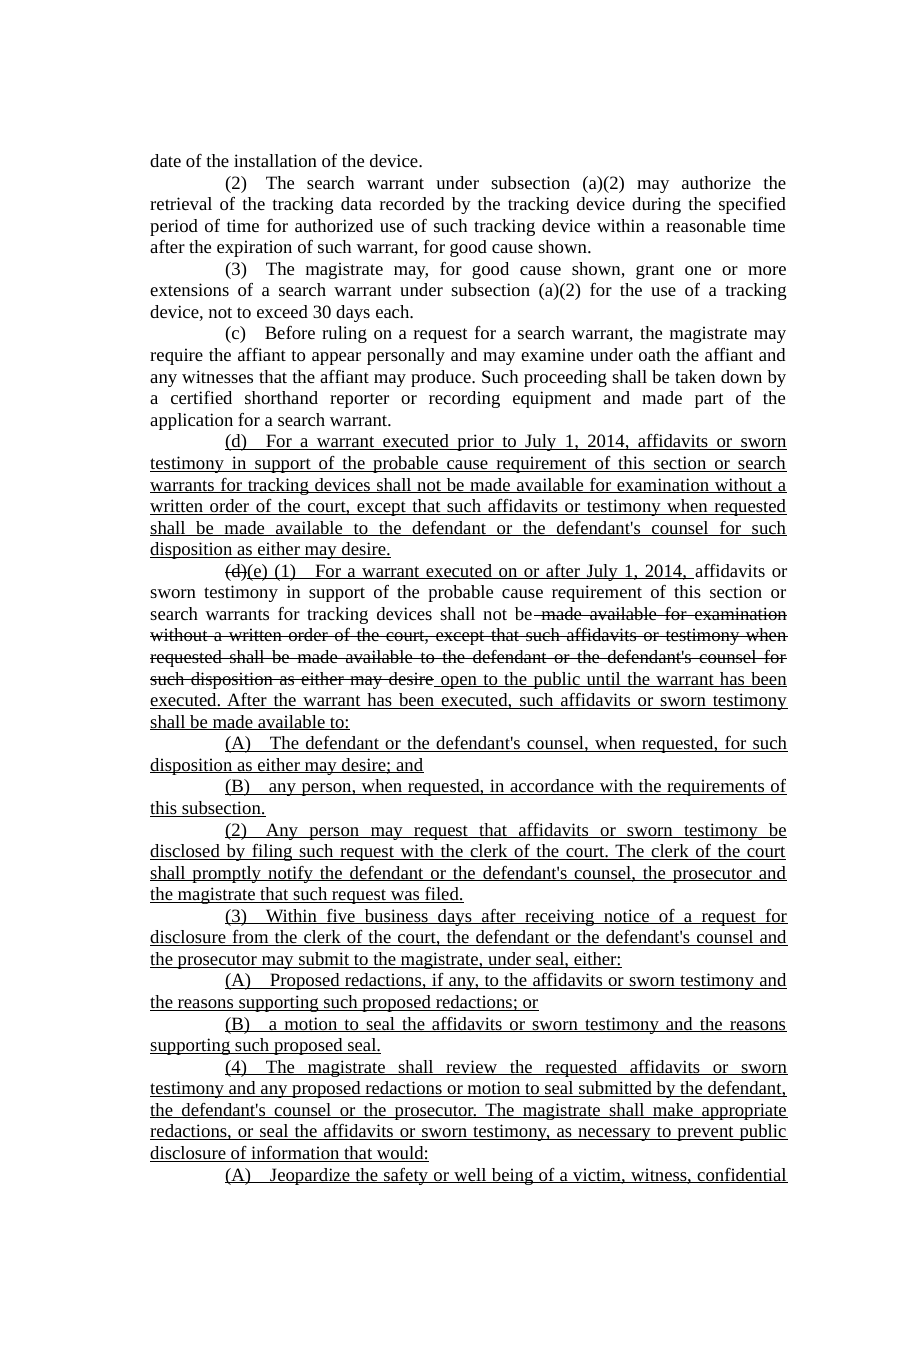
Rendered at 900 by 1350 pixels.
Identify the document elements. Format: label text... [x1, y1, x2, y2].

text the prosecutor may submit to the magistrate, under seal, either: [150, 946, 787, 969]
text (d)(e) (1) For a warrant executed on or after July 1, 2014, affidavits or sworn testimony in support of the probable cause requirement of this section or search warrants for tracking devices shall not be made available for examination without a written order of the court, except that such affidavits or testimony when requested shall be made available to the defendant or the defendant's counsel for such disposition as either may desire open to the public until the warrant has been executed. After the warrant has been executed, such affidavits or sworn testimony shall be made available to: [150, 560, 787, 636]
text (d) For a warrant executed prior to July 1, 2014, affidavits or sworn testimony in support of the probable cause requirement of this section or search [150, 430, 787, 471]
text (c) Before ruling on a request for a search warrant, the magistrate may require the affiant to appear personally and may examine under oath the affiant and any witnesses that the affiant may produce. Such proceeding shall be taken down by a certified shorthand reporter or recording equipment and made part of the application for a search warrant. [150, 322, 787, 430]
text (d)(e) (1) For a warrant executed on or after July 1, 2014, affidavits or sworn testimony in support of the probable cause requirement of this section or search warrants for tracking devices shall not be made available for examination without a written order of the court, except that such affidavits or testimony when requested shall be made available to the defendant or the defendant's counsel for such disposition as either may desire open to the public until the warrant has been executed. After the warrant has been executed, such affidavits or sworn testimony shall be made available to: [150, 637, 787, 658]
text (d)(e) (1) For a warrant executed on or after July 1, 2014, affidavits or sworn testimony in support of the probable cause requirement of this section or search warrants for tracking devices shall not be made available for examination without a written order of the court, except that such affidavits or testimony when requested shall be made available to the defendant or the defendant's counsel for such disposition as either may desire open to the public until the warrant has been executed. After the warrant has been executed, such affidavits or sworn testimony shall be made available to: [150, 709, 787, 732]
text (A) Jeopardize the safety or well being of a victim, witness, confidential [150, 1163, 787, 1185]
text (A) The defendant or the defendant's counsel, when requested, for such disposition as either may desire; and [150, 732, 787, 775]
text disclosure of information that would: [150, 1140, 787, 1163]
text shall be made available to the defendant or the defendant's counsel for such [150, 515, 787, 535]
text (B) a motion to seal the affidavits or sworn testimony and the reasons supporting such proposed seal. [150, 1012, 787, 1056]
text (B) any person, when requested, in accordance with the requirements of this subsection. [150, 775, 787, 818]
text (2) Any person may request that affidavits or sworn testimony be disclosed by filing such request with the clerk of the court. The clerk of the court shall promptly notify the defendant or the defendant's counsel, the prosecutor and [150, 818, 787, 880]
text disposition as either may desire. [150, 536, 787, 560]
text date of the installation of the device. [150, 150, 787, 172]
text (d)(e) (1) For a warrant executed on or after July 1, 2014, affidavits or sworn testimony in support of the probable cause requirement of this section or search warrants for tracking devices shall not be made available for examination without a written order of the court, except that such affidavits or testimony when requested shall be made available to the defendant or the defendant's counsel for such disposition as either may desire open to the public until the warrant has been executed. After the warrant has been executed, such affidavits or sworn testimony shall be made available to: [150, 659, 787, 708]
text (A) Proposed redactions, if any, to the affidavits or sworn testimony and the reasons supporting such proposed redactions; or [150, 969, 787, 1012]
text (2) The search warrant under subsection (a)(2) may authorize the retrieval of the tracking data recorded by the tracking device during the specified period of time for authorized use of such tracking device within a reasonable time after the expiration of such warrant, for good cause shown. [150, 172, 787, 258]
text (3) The magistrate may, for good cause shown, grant one or more extensions of a search warrant under subsection (a)(2) for the use of a tracking device, not to exceed 30 days each. [150, 258, 787, 322]
text written order of the court, except that such affidavits or testimony when requested [150, 493, 787, 514]
text the magistrate that such request was filed. [150, 881, 787, 905]
text warrants for tracking devices shall not be made available for examination without a [150, 472, 787, 492]
text the defendant's counsel or the prosecutor. The magistrate shall make appropriate [150, 1097, 787, 1117]
text (4) The magistrate shall review the requested affidavits or sworn testimony and any proposed redactions or motion to seal submitted by the defendant, [150, 1056, 787, 1096]
text (3) Within five business days after receiving notice of a request for disclosure from the clerk of the court, the defendant or the defendant's counsel and [150, 905, 787, 945]
text redactions, or seal the affidavits or sworn testimony, as necessary to prevent public [150, 1118, 787, 1139]
